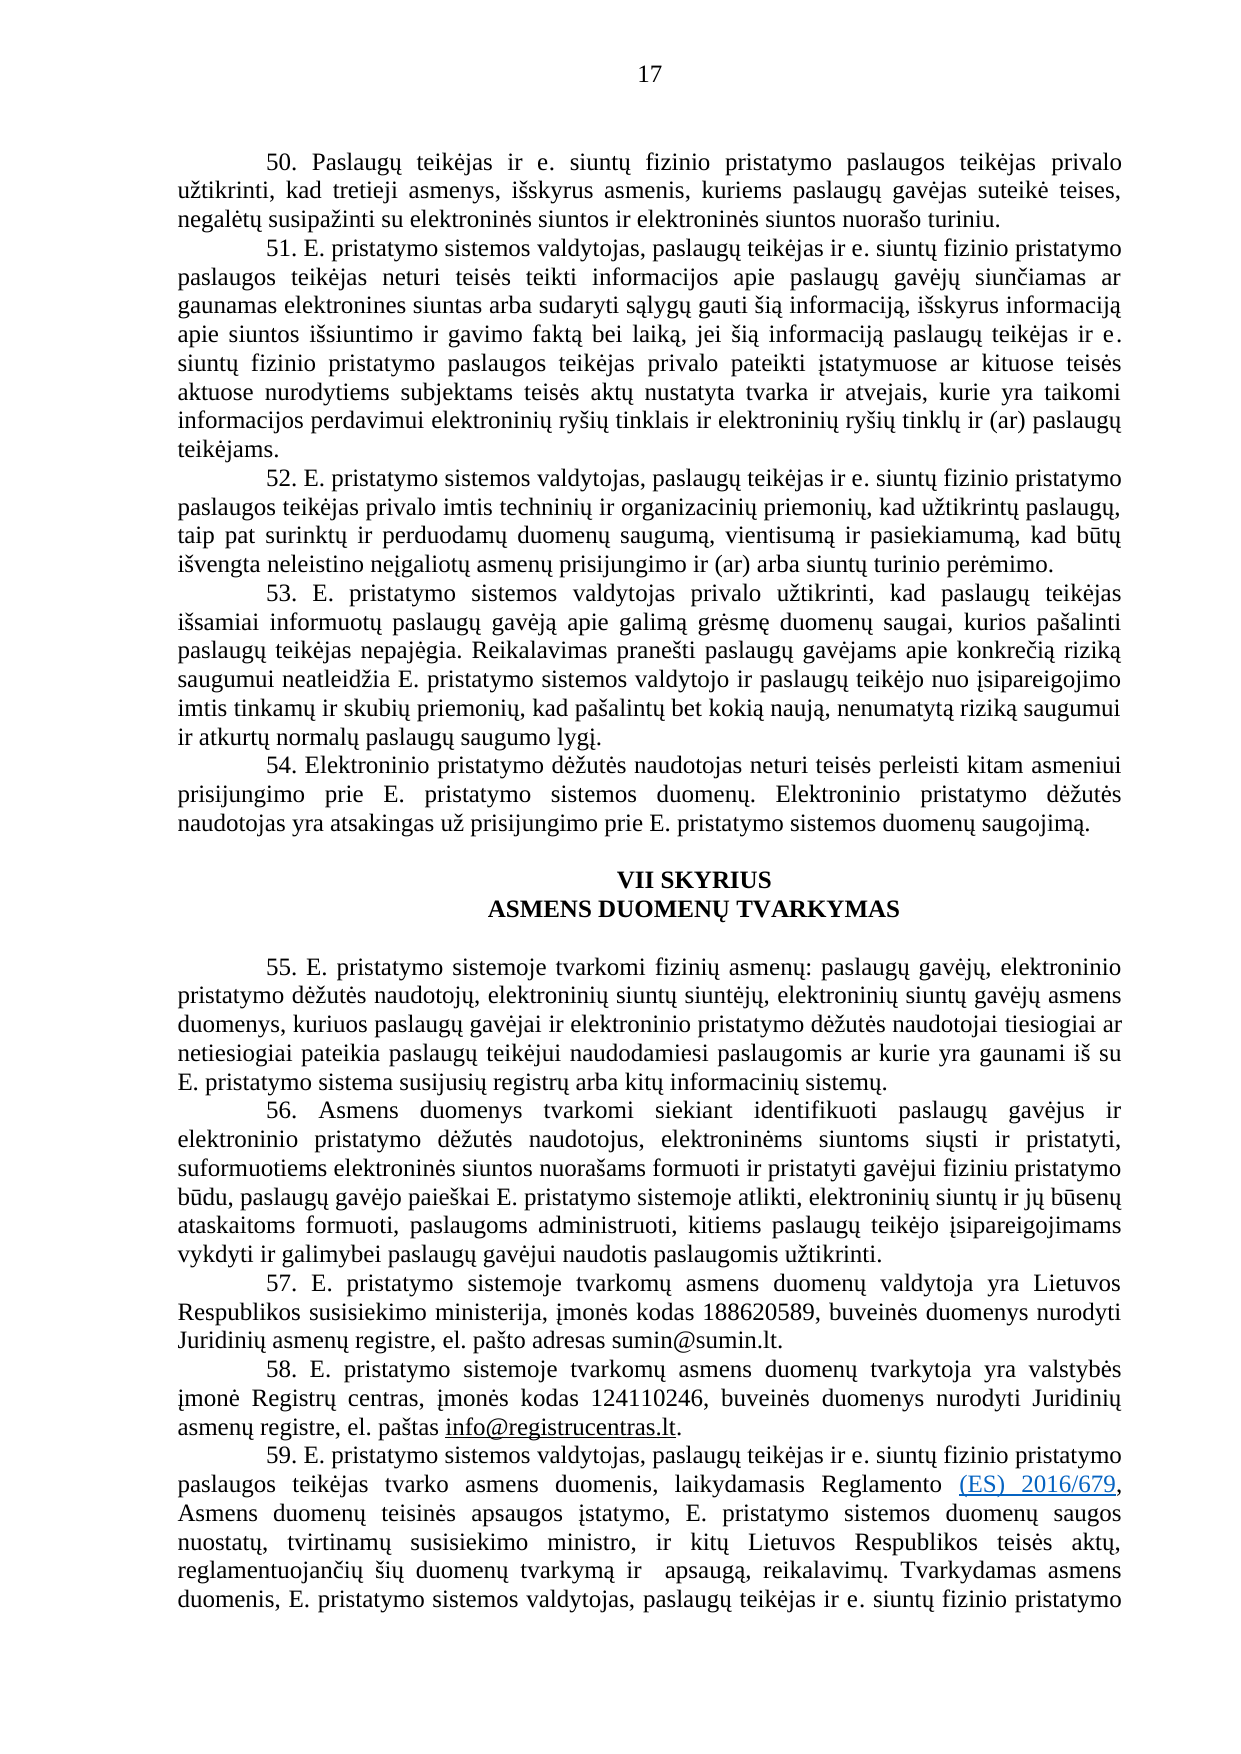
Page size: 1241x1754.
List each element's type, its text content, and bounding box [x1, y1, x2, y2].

text 58. E. pristatymo sistemoje tvarkomų asmens duomenų tvarkytoja yra valstybės įmonė Registrų centras, įmonės kodas 124110246, buveinės duomenys nurodyti Juridinių asmenų registre, el. paštas info@registrucentras.lt. [177, 1354, 1122, 1441]
text 57. E. pristatymo sistemoje tvarkomų asmens duomenų valdytoja yra Lietuvos Respublikos susisiekimo ministerija, įmonės kodas 188620589, buveinės duomenys nurodyti Juridinių asmenų registre, el. pašto adresas sumin@sumin.lt. [177, 1268, 1122, 1354]
text 53. E. pristatymo sistemos valdytojas privalo užtikrinti, kad paslaugų teikėjas išsamiai informuotų paslaugų gavėją apie galimą grėsmę duomenų saugai, kurios pašalinti paslaugų teikėjas nepajėgia. Reikalavimas pranešti paslaugų gavėjams apie konkrečią riziką saugumui neatleidžia E. pristatymo sistemos valdytojo ir paslaugų teikėjo nuo įsipareigojimo imtis tinkamų ir skubių priemonių, kad pašalintų bet kokią naują, nenumatytą riziką saugumui ir atkurtų normalų paslaugų saugumo lygį. [177, 578, 1122, 751]
text 51. E. pristatymo sistemos valdytojas, paslaugų teikėjas ir e. siuntų fizinio pristatymo paslaugos teikėjas neturi teisės teikti informacijos apie paslaugų gavėjų siunčiamas ar gaunamas elektronines siuntas arba sudaryti sąlygų gauti šią informaciją, išskyrus informaciją apie siuntos išsiuntimo ir gavimo faktą bei laiką, jei šią informaciją paslaugų teikėjas ir e. siuntų fizinio pristatymo paslaugos teikėjas privalo pateikti įstatymuose ar kituose teisės aktuose nurodytiems subjektams teisės aktų nustatyta tvarka ir atvejais, kurie yra taikomi informacijos perdavimui elektroninių ryšių tinklais ir elektroninių ryšių tinklų ir (ar) paslaugų teikėjams. [177, 233, 1122, 463]
text 52. E. pristatymo sistemos valdytojas, paslaugų teikėjas ir e. siuntų fizinio pristatymo paslaugos teikėjas privalo imtis techninių ir organizacinių priemonių, kad užtikrintų paslaugų, taip pat surinktų ir perduodamų duomenų saugumą, vientisumą ir pasiekiamumą, kad būtų išvengta neleistino neįgaliotų asmenų prisijungimo ir (ar) arba siuntų turinio perėmimo. [177, 463, 1122, 578]
text 54. Elektroninio pristatymo dėžutės naudotojas neturi teisės perleisti kitam asmeniui prisijungimo prie E. pristatymo sistemos duomenų. Elektroninio pristatymo dėžutės naudotojas yra atsakingas už prisijungimo prie E. pristatymo sistemos duomenų saugojimą. [177, 751, 1122, 837]
text ASMENS DUOMENŲ TVARKYMAS [177, 894, 1122, 923]
text 59. E. pristatymo sistemos valdytojas, paslaugų teikėjas ir e. siuntų fizinio pristatymo paslaugos teikėjas tvarko asmens duomenis, laikydamasis Reglamento (ES) 2016/679, Asmens duomenų teisinės apsaugos įstatymo, E. pristatymo sistemos duomenų saugos nuostatų, tvirtinamų susisiekimo ministro, ir kitų Lietuvos Respublikos teisės aktų, reglamentuojančių šių duomenų tvarkymą ir apsaugą, reikalavimų. Tvarkydamas asmens duomenis, E. pristatymo sistemos valdytojas, paslaugų teikėjas ir e. siuntų fizinio pristatymo [177, 1441, 1122, 1613]
text VII SKYRIUS [177, 866, 1122, 894]
text 56. Asmens duomenys tvarkomi siekiant identifikuoti paslaugų gavėjus ir elektroninio pristatymo dėžutės naudotojus, elektroninėms siuntoms siųsti ir pristatyti, suformuotiems elektroninės siuntos nuorašams formuoti ir pristatyti gavėjui fiziniu pristatymo būdu, paslaugų gavėjo paieškai E. pristatymo sistemoje atlikti, elektroninių siuntų ir jų būsenų ataskaitoms formuoti, paslaugoms administruoti, kitiems paslaugų teikėjo įsipareigojimams vykdyti ir galimybei paslaugų gavėjui naudotis paslaugomis užtikrinti. [177, 1096, 1122, 1268]
text 50. Paslaugų teikėjas ir e. siuntų fizinio pristatymo paslaugos teikėjas privalo užtikrinti, kad tretieji asmenys, išskyrus asmenis, kuriems paslaugų gavėjas suteikė teises, negalėtų susipažinti su elektroninės siuntos ir elektroninės siuntos nuorašo turiniu. [177, 147, 1122, 233]
text 55. E. pristatymo sistemoje tvarkomi fizinių asmenų: paslaugų gavėjų, elektroninio pristatymo dėžutės naudotojų, elektroninių siuntų siuntėjų, elektroninių siuntų gavėjų asmens duomenys, kuriuos paslaugų gavėjai ir elektroninio pristatymo dėžutės naudotojai tiesiogiai ar netiesiogiai pateikia paslaugų teikėjui naudodamiesi paslaugomis ar kurie yra gaunami iš su E. pristatymo sistema susijusių registrų arba kitų informacinių sistemų. [177, 952, 1122, 1096]
